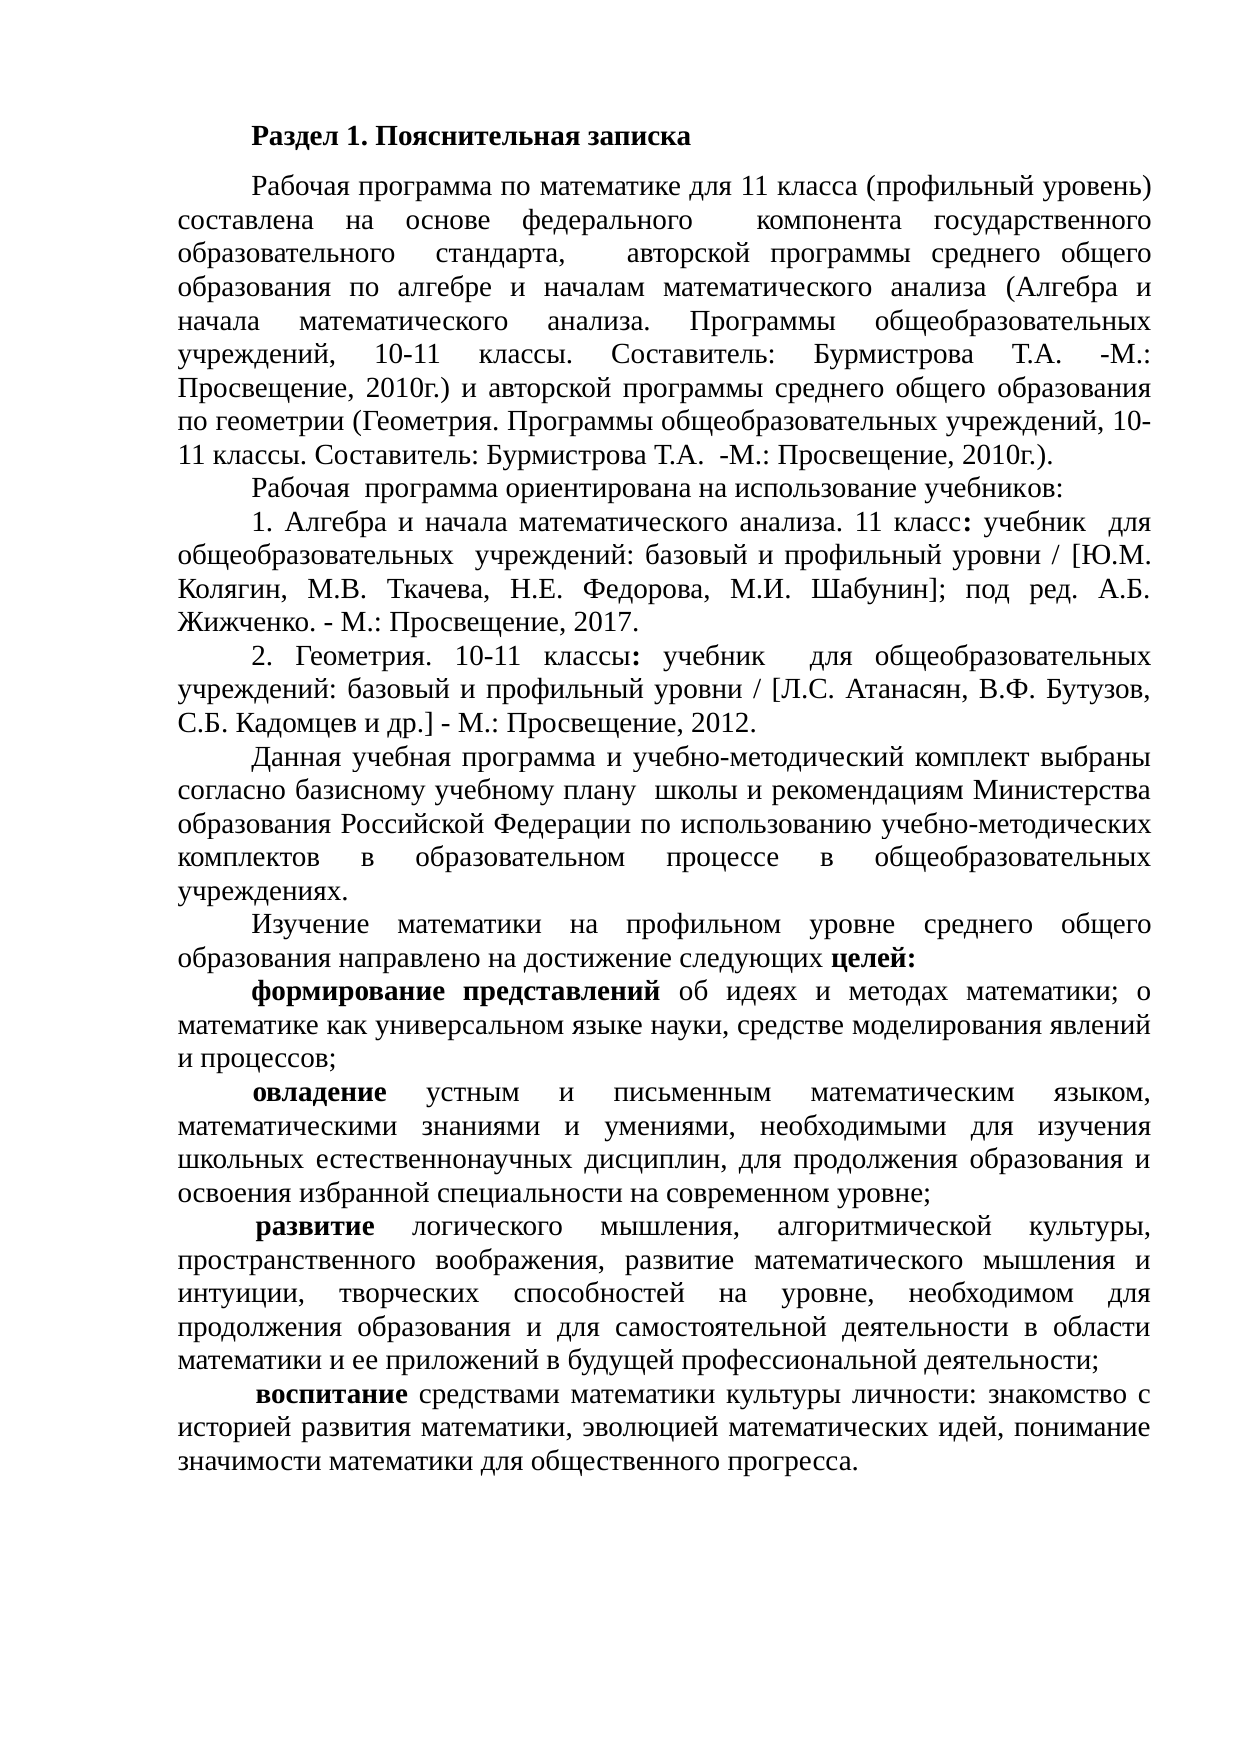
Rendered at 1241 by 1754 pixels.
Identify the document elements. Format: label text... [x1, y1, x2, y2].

text развитие логического мышления, алгоритмической культуры, пространственного воображения, развитие математического мышления и интуиции, творческих способностей на уровне, необходимом для продолжения образования и для самостоятельной деятельности в области математики и ее приложений в будущей профессиональной деятельности; [177, 1208, 1152, 1376]
text воспитание средствами математики культуры личности: знакомство с историей развития математики, эволюцией математических идей, понимание значимости математики для общественного прогресса. [177, 1376, 1152, 1477]
text формирование представлений об идеях и методах математики; о математике как универсальном языке науки, средстве моделирования явлений и процессов; [177, 973, 1152, 1074]
text Рабочая программа по математике для 11 класса (профильный уровень) составлена на основе федерального компонента государственного образовательного стандарта, авторской программы среднего общего образования по алгебре и началам математического анализа (Алгебра и начала математического анализа. Программы общеобразовательных учреждений, 10-11 классы. Составитель: Бурмистрова Т.А. -М.: Просвещение, 2010г.) и авторской программы среднего общего образования по геометрии (Геометрия. Программы общеобразовательных учреждений, 10-11 классы. Составитель: Бурмистрова Т.А. -М.: Просвещение, 2010г.). [177, 168, 1152, 470]
text Раздел 1. Пояснительная записка [177, 118, 1152, 152]
text Данная учебная программа и учебно-методический комплект выбраны согласно базисному учебному плану школы и рекомендациям Министерства образования Российской Федерации по использованию учебно-методических комплектов в образовательном процессе в общеобразовательных учреждениях. [177, 739, 1152, 906]
text 1. Алгебра и начала математического анализа. 11 класс: учебник для общеобразовательных учреждений: базовый и профильный уровни / [Ю.М. Колягин, М.В. Ткачева, Н.Е. Федорова, М.И. Шабунин]; под ред. А.Б. Жижченко. - М.: Просвещение, 2017. [177, 504, 1152, 638]
text 2. Геометрия. 10-11 классы: учебник для общеобразовательных учреждений: базовый и профильный уровни / [Л.С. Атанасян, В.Ф. Бутузов, С.Б. Кадомцев и др.] - М.: Просвещение, 2012. [177, 638, 1152, 739]
text Рабочая программа ориентирована на использование учебников: [177, 470, 1152, 504]
text овладение устным и письменным математическим языком, математическими знаниями и умениями, необходимыми для изучения школьных естественнонаучных дисциплин, для продолжения образования и освоения избранной специальности на современном уровне; [174, 1074, 1152, 1208]
text Изучение математики на профильном уровне среднего общего образования направлено на достижение следующих целей: [177, 906, 1152, 973]
